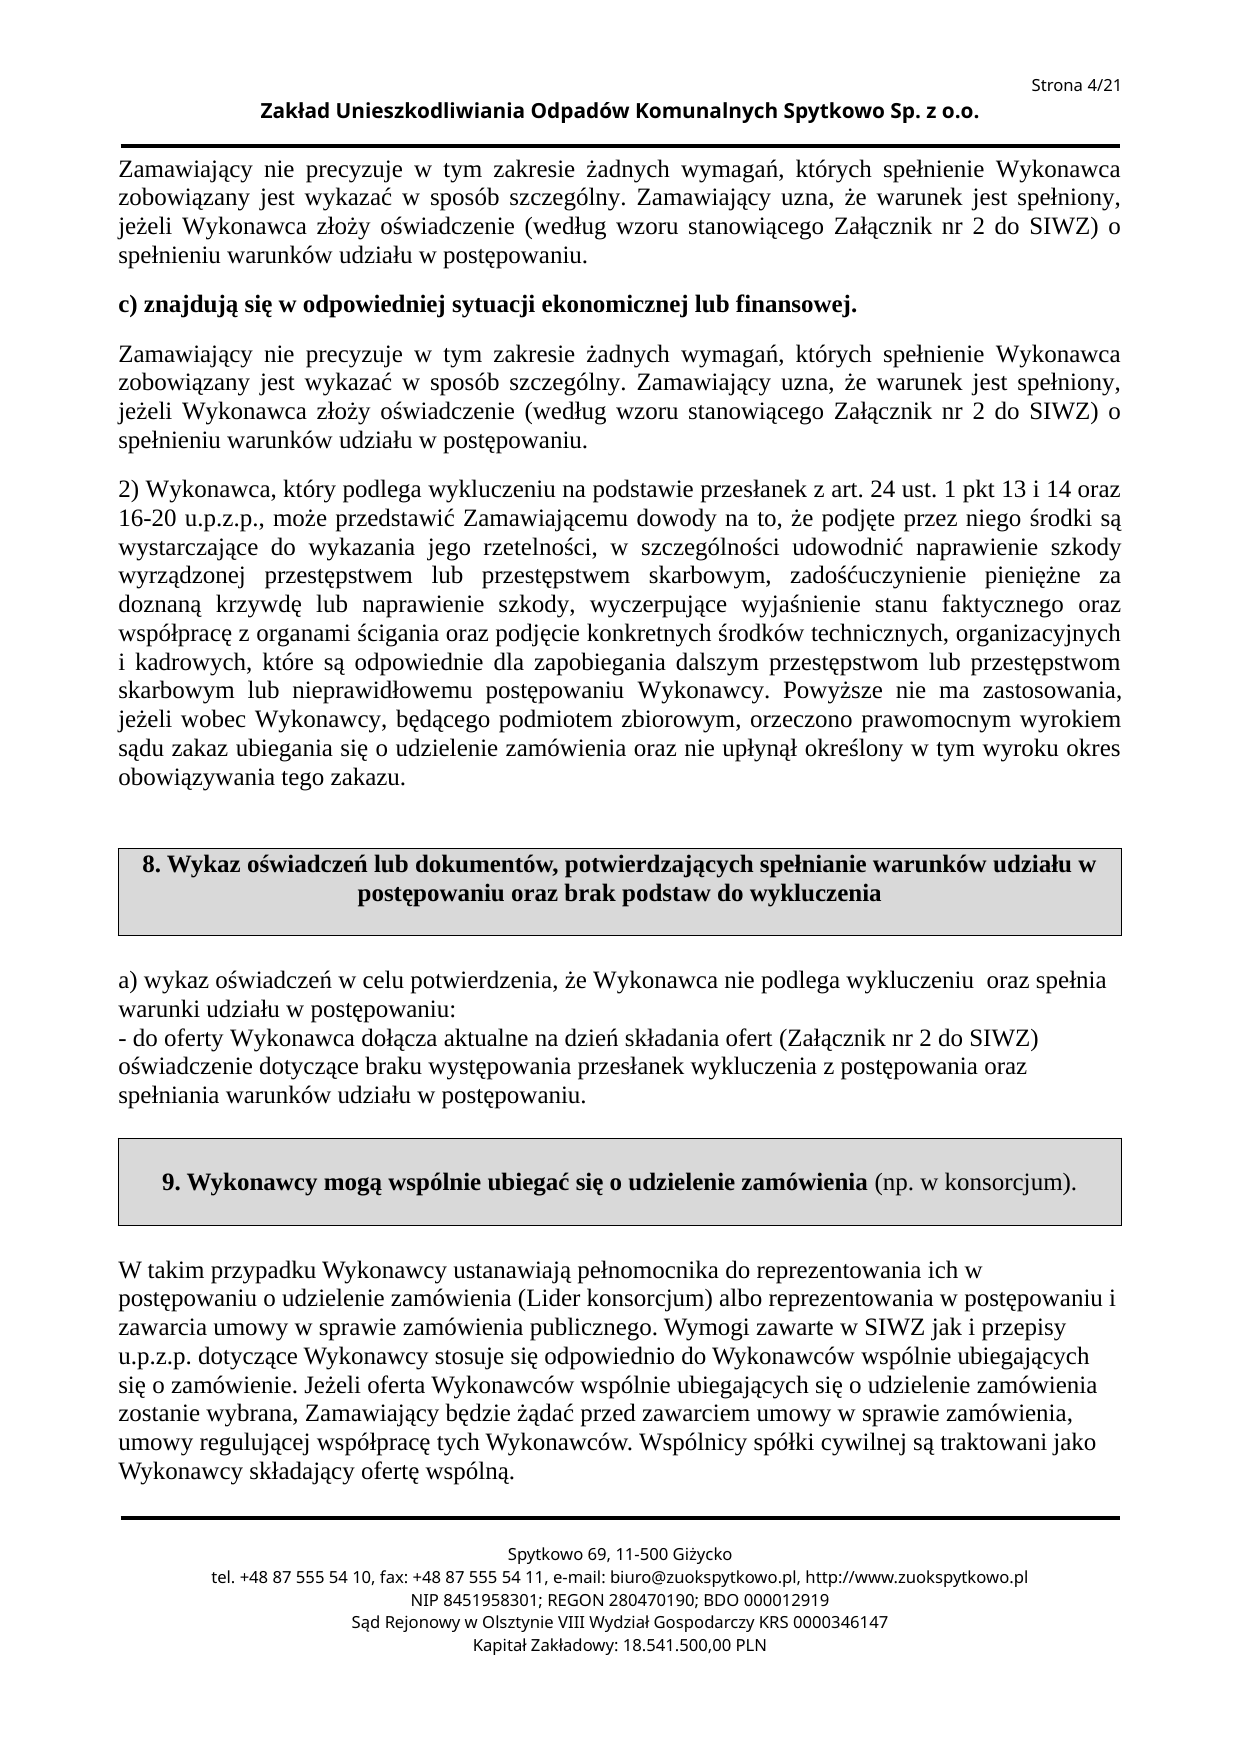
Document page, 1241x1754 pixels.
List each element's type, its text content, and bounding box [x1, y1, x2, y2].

text - do oferty Wykonawca dołącza aktualne na dzień składania ofert (Załącznik nr 2 do SIWZ) oświadczenie dotyczące braku występowania przesłanek wykluczenia z postępowania oraz spełniania warunków udziału w postępowaniu. [118, 1023, 1122, 1109]
text c) znajdują się w odpowiedniej sytuacji ekonomicznej lub finansowej. [118, 289, 1122, 318]
text Zamawiający nie precyzuje w tym zakresie żadnych wymagań, których spełnienie Wykonawca zobowiązany jest wykazać w sposób szczególny. Zamawiający uzna, że warunek jest spełniony, jeżeli Wykonawca złoży oświadczenie (według wzoru stanowiącego Załącznik nr 2 do SIWZ) o spełnieniu warunków udziału w postępowaniu. [118, 154, 1122, 269]
table_header 9. Wykonawcy mogą wspólnie ubiegać się o udzielenie zamówienia (np. w konsorcjum). [119, 1139, 1121, 1225]
table_header 8. Wykaz oświadczeń lub dokumentów, potwierdzających spełnianie warunków udziału w postępowaniu oraz brak podstaw do wykluczenia [119, 849, 1121, 935]
text Zamawiający nie precyzuje w tym zakresie żadnych wymagań, których spełnienie Wykonawca zobowiązany jest wykazać w sposób szczególny. Zamawiający uzna, że warunek jest spełniony, jeżeli Wykonawca złoży oświadczenie (według wzoru stanowiącego Załącznik nr 2 do SIWZ) o spełnieniu warunków udziału w postępowaniu. [118, 339, 1122, 454]
text W takim przypadku Wykonawcy ustanawiają pełnomocnika do reprezentowania ich w postępowaniu o udzielenie zamówienia (Lider konsorcjum) albo reprezentowania w postępowaniu i zawarcia umowy w sprawie zamówienia publicznego. Wymogi zawarte w SIWZ jak i przepisy u.p.z.p. dotyczące Wykonawcy stosuje się odpowiednio do Wykonawców wspólnie ubiegających się o zamówienie. Jeżeli oferta Wykonawców wspólnie ubiegających się o udzielenie zamówienia zostanie wybrana, Zamawiający będzie żądać przed zawarciem umowy w sprawie zamówienia, umowy regulującej współpracę tych Wykonawców. Wspólnicy spółki cywilnej są traktowani jako Wykonawcy składający ofertę wspólną. [118, 1255, 1122, 1485]
text a) wykaz oświadczeń w celu potwierdzenia, że Wykonawca nie podlega wykluczeniu oraz spełnia warunki udziału w postępowaniu: [118, 965, 1122, 1023]
text 2) Wykonawca, który podlega wykluczeniu na podstawie przesłanek z art. 24 ust. 1 pkt 13 i 14 oraz 16-20 u.p.z.p., może przedstawić Zamawiającemu dowody na to, że podjęte przez niego środki są wystarczające do wykazania jego rzetelności, w szczególności udowodnić naprawienie szkody wyrządzonej przestępstwem lub przestępstwem skarbowym, zadośćuczynienie pieniężne za doznaną krzywdę lub naprawienie szkody, wyczerpujące wyjaśnienie stanu faktycznego oraz współpracę z organami ścigania oraz podjęcie konkretnych środków technicznych, organizacyjnych i kadrowych, które są odpowiednie dla zapobiegania dalszym przestępstwom lub przestępstwom skarbowym lub nieprawidłowemu postępowaniu Wykonawcy. Powyższe nie ma zastosowania, jeżeli wobec Wykonawcy, będącego podmiotem zbiorowym, orzeczono prawomocnym wyrokiem sądu zakaz ubiegania się o udzielenie zamówienia oraz nie upłynął określony w tym wyroku okres obowiązywania tego zakazu. [118, 474, 1122, 791]
